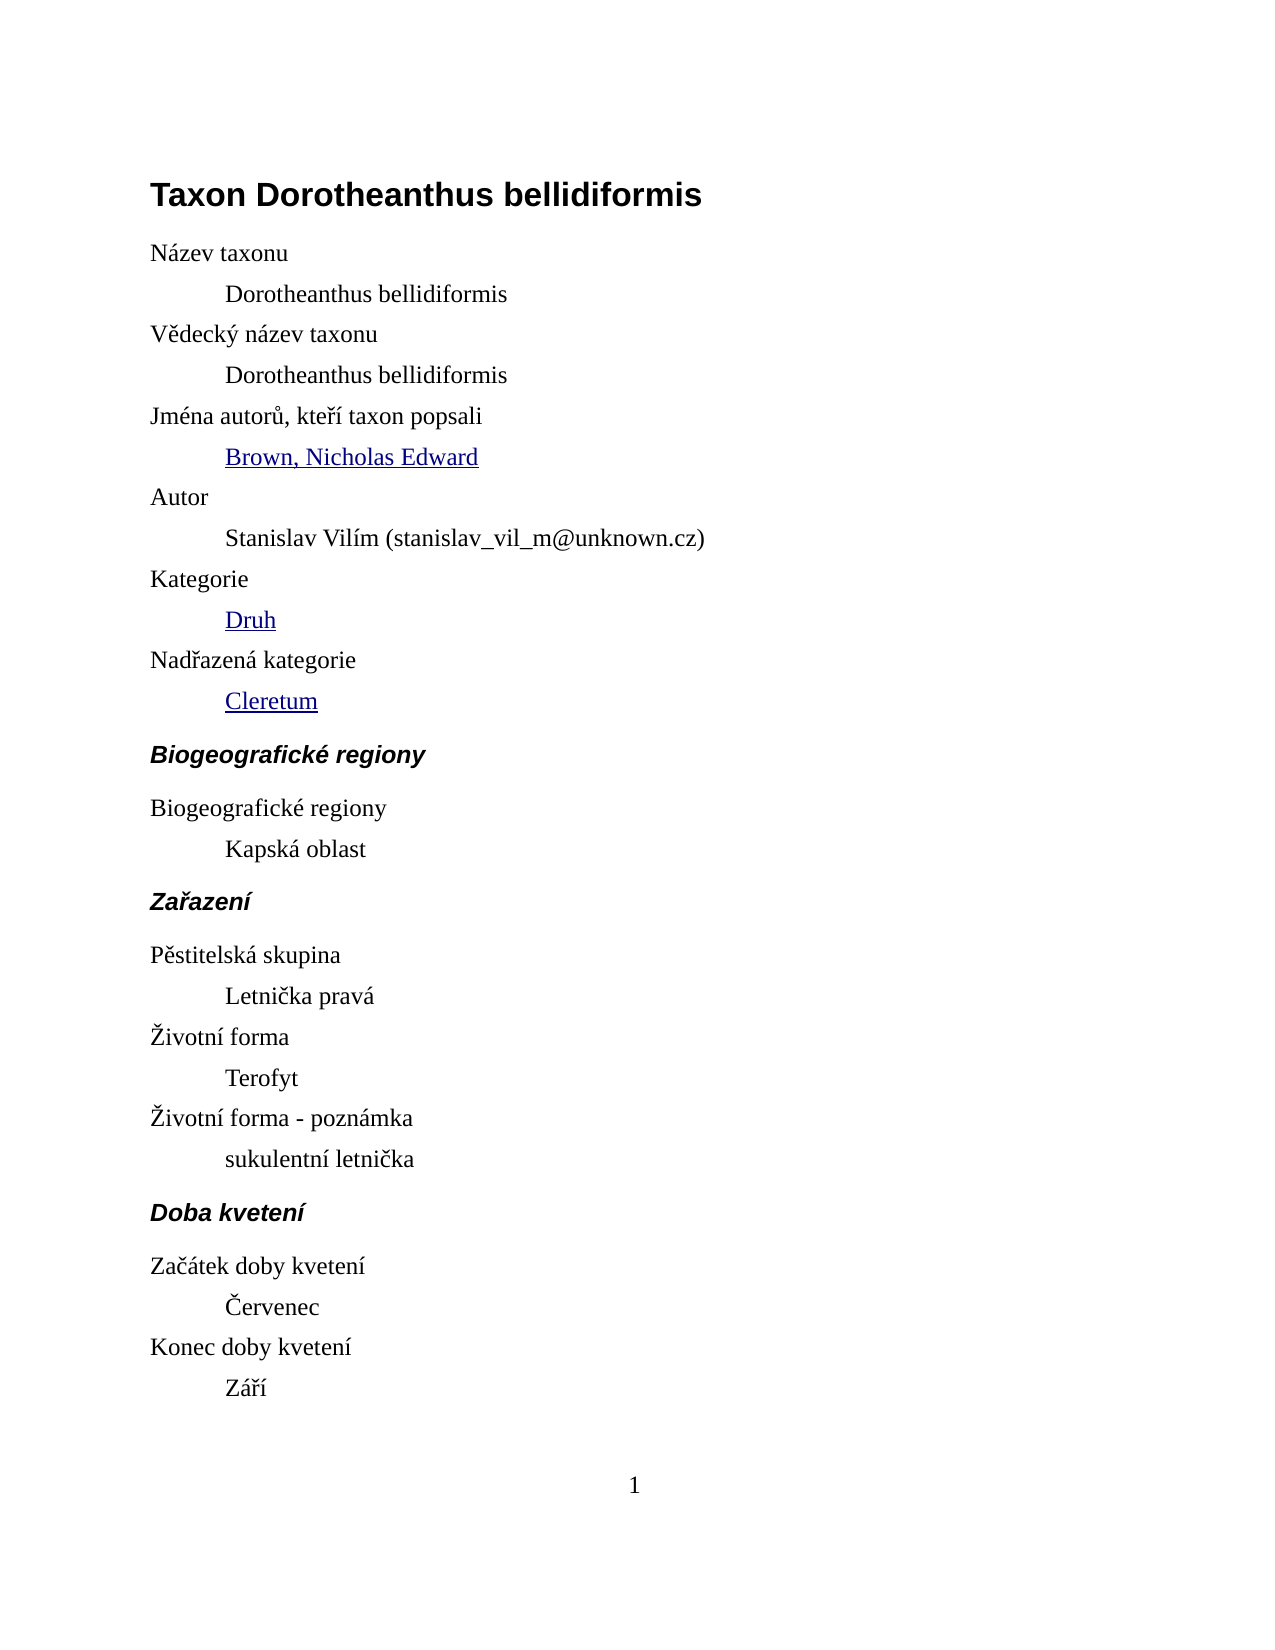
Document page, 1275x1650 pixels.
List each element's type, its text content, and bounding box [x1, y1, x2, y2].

text Brown, Nicholas Edward [225, 442, 1125, 471]
text Autor [150, 482, 1125, 511]
text Konec doby kvetení [150, 1332, 1125, 1361]
text Cleretum [225, 686, 1125, 715]
text Září [225, 1373, 1125, 1402]
subtitle Doba kvetení [150, 1198, 1125, 1226]
text Kategorie [150, 564, 1125, 593]
subtitle Biogeografické regiony [150, 740, 1125, 768]
text Biogeografické regiony [150, 793, 1125, 822]
text Dorotheanthus bellidiformis [225, 360, 1125, 389]
text Stanislav Vilím (stanislav_vil_m@unknown.cz) [225, 523, 1125, 552]
text Životní forma [150, 1022, 1125, 1051]
text Terofyt [225, 1063, 1125, 1091]
text Kapská oblast [225, 834, 1125, 862]
text Název taxonu [150, 238, 1125, 267]
text Dorotheanthus bellidiformis [225, 279, 1125, 308]
text Letnička pravá [225, 981, 1125, 1010]
text Začátek doby kvetení [150, 1251, 1125, 1279]
subtitle Taxon Dorotheanthus bellidiformis [150, 175, 1125, 214]
text Pěstitelská skupina [150, 940, 1125, 969]
text Vědecký název taxonu [150, 319, 1125, 348]
subtitle Zařazení [150, 887, 1125, 916]
text Jména autorů, kteří taxon popsali [150, 401, 1125, 430]
text Nadřazená kategorie [150, 645, 1125, 674]
text Druh [225, 605, 1125, 633]
text Životní forma - poznámka [150, 1103, 1125, 1132]
text sukulentní letnička [225, 1144, 1125, 1173]
text Červenec [225, 1292, 1125, 1320]
